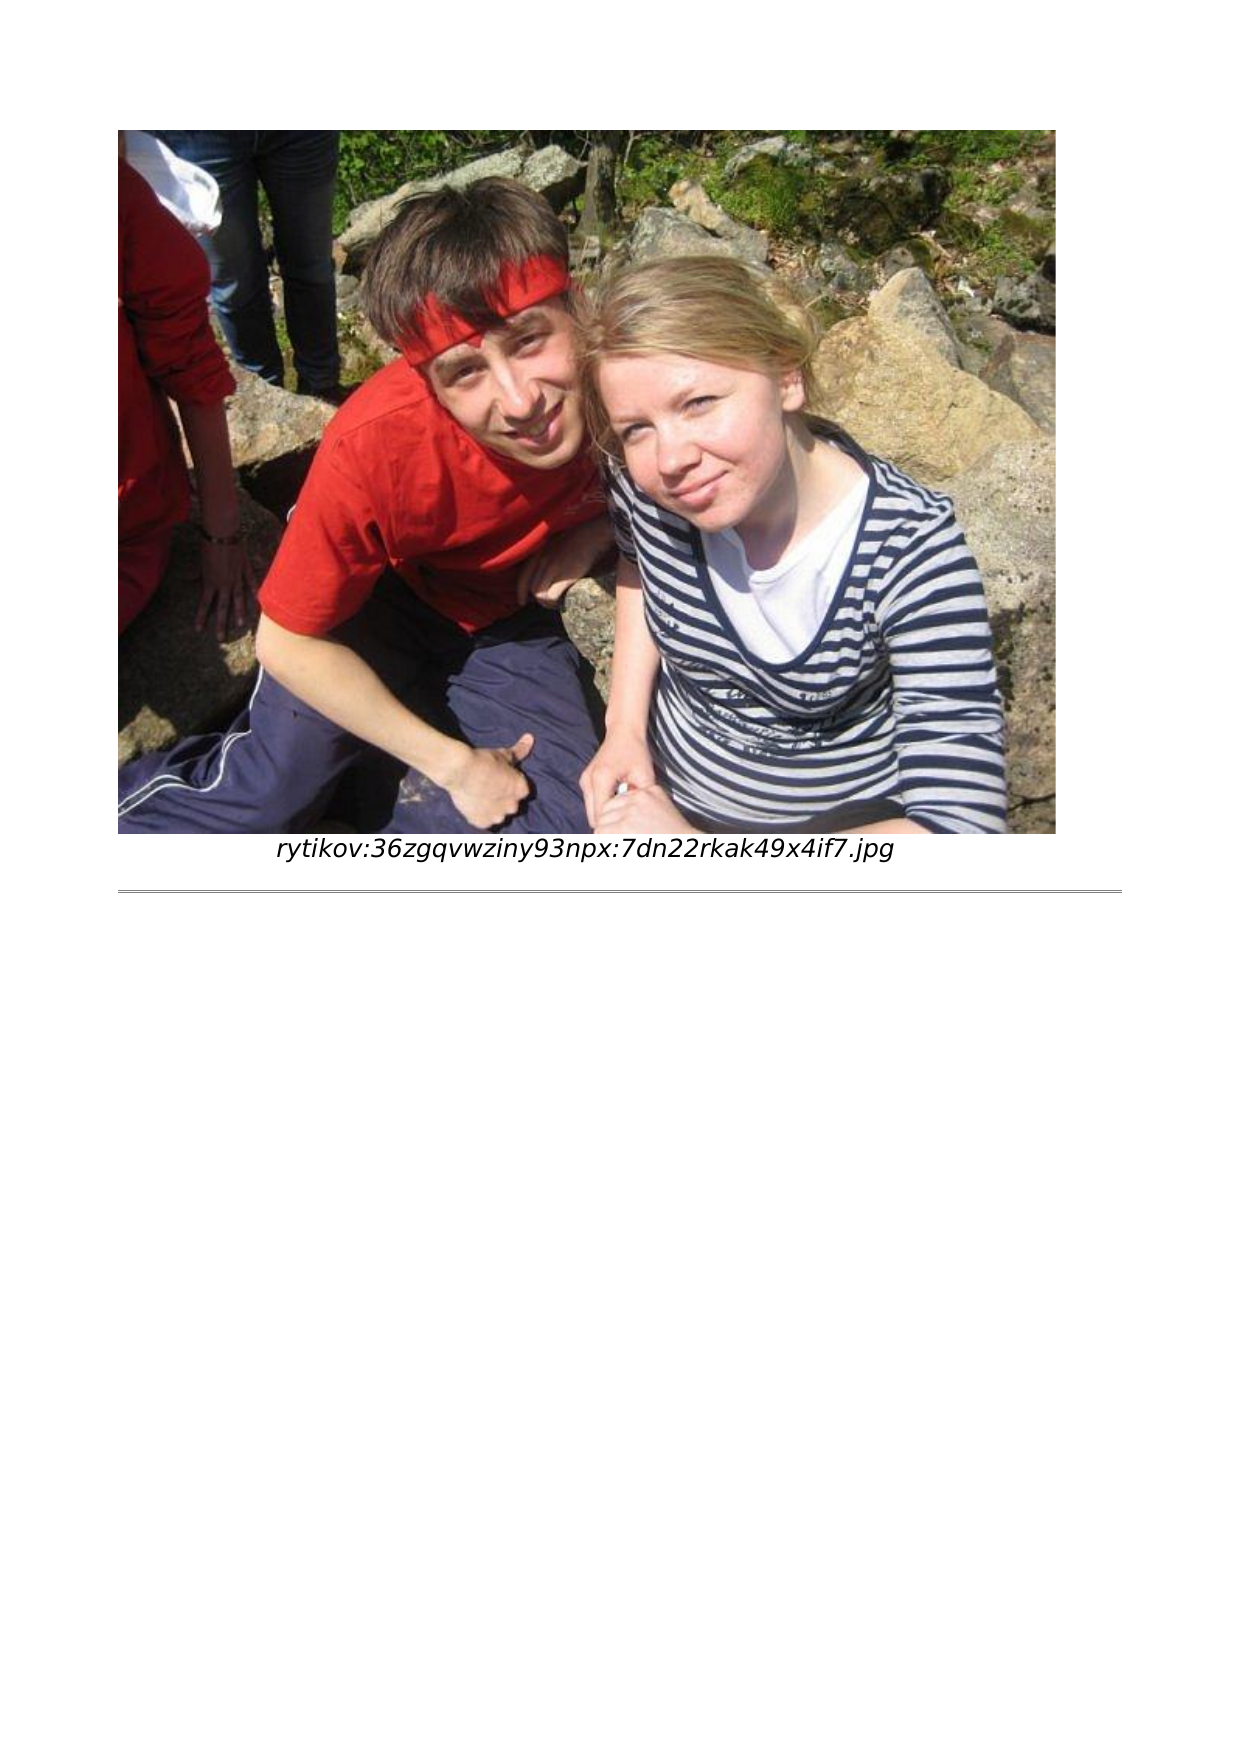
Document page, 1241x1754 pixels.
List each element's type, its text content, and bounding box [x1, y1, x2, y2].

picture [118, 130, 1056, 834]
text rytikov:36zgqvwziny93npx:7dn22rkak49x4if7.jpg [118, 834, 1056, 863]
